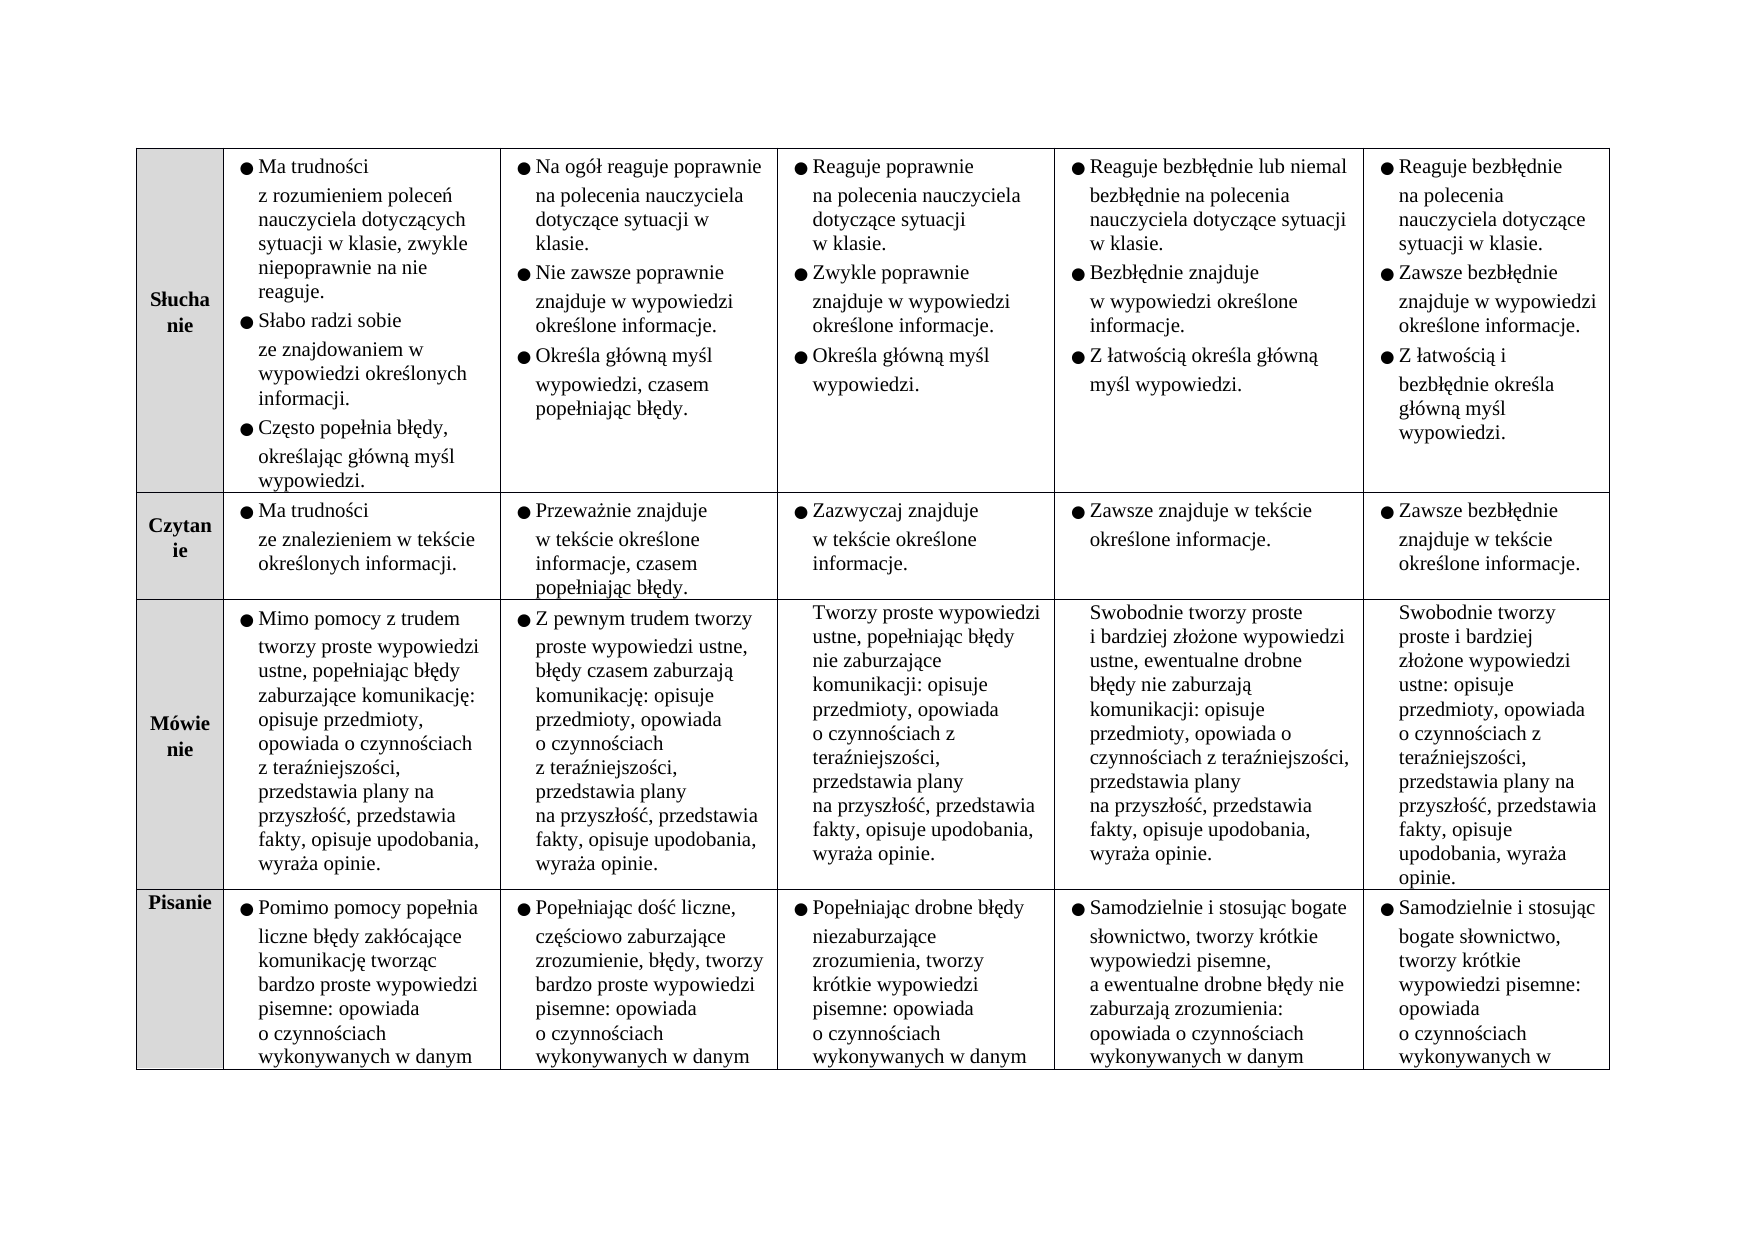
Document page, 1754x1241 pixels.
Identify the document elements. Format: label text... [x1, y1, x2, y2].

table_cell Ma trudności z rozumieniem poleceń nauczyciela dotyczących sytuacji w klasie, zwykle niepoprawnie na nie reaguje. Słabo radzi sobie ze znajdowaniem w wypowiedzi określonych informacji. Często popełnia błędy, określając główną myśl wypowiedzi. [224, 149, 500, 492]
table_cell Popełniając drobne błędy niezaburzające zrozumienia, tworzy krótkie wypowiedzi pisemne: opowiada o czynnościach wykonywanych w danym [778, 890, 1054, 1068]
table_cell Zazwyczaj znajduje w tekście określone informacje. [778, 493, 1054, 599]
table_cell Zawsze bezbłędnie znajduje w tekście określone informacje. [1364, 493, 1609, 599]
table_cell Tworzy proste wypowiedzi ustne, popełniając błędy nie zaburzające komunikacji: opisuje przedmioty, opowiada o czynnościach z teraźniejszości, przedstawia plany na przyszłość, przedstawia fakty, opisuje upodobania, wyraża opinie. [778, 600, 1054, 889]
table_cell Popełniając dość liczne, częściowo zaburzające zrozumienie, błędy, tworzy bardzo proste wypowiedzi pisemne: opowiada o czynnościach wykonywanych w danym [501, 890, 777, 1068]
table_cell Ma trudności ze znalezieniem w tekście określonych informacji. [224, 493, 500, 599]
table_cell Mimo pomocy z trudem tworzy proste wypowiedzi ustne, popełniając błędy zaburzające komunikację: opisuje przedmioty, opowiada o czynnościach z teraźniejszości, przedstawia plany na przyszłość, przedstawia fakty, opisuje upodobania, wyraża opinie. [224, 600, 500, 889]
table_cell Z pewnym trudem tworzy proste wypowiedzi ustne, błędy czasem zaburzają komunikację: opisuje przedmioty, opowiada o czynnościach z teraźniejszości, przedstawia plany na przyszłość, przedstawia fakty, opisuje upodobania, wyraża opinie. [501, 600, 777, 889]
table_cell Reaguje poprawnie na polecenia nauczyciela dotyczące sytuacji w klasie. Zwykle poprawnie znajduje w wypowiedzi określone informacje. Określa główną myśl wypowiedzi. [778, 149, 1054, 492]
table_cell Słuchanie [137, 149, 223, 492]
table_cell Mówienie [137, 600, 223, 889]
table_cell Na ogół reaguje poprawnie na polecenia nauczyciela dotyczące sytuacji w klasie. Nie zawsze poprawnie znajduje w wypowiedzi określone informacje. Określa główną myśl wypowiedzi, czasem popełniając błędy. [501, 149, 777, 492]
table_cell Reaguje bezbłędnie na polecenia nauczyciela dotyczące sytuacji w klasie. Zawsze bezbłędnie znajduje w wypowiedzi określone informacje. Z łatwością i bezbłędnie określa główną myśl wypowiedzi. [1364, 149, 1609, 492]
table_cell Samodzielnie i stosując bogate słownictwo, tworzy krótkie wypowiedzi pisemne, a ewentualne drobne błędy nie zaburzają zrozumienia: opowiada o czynnościach wykonywanych w danym [1055, 890, 1363, 1068]
table_cell Reaguje bezbłędnie lub niemal bezbłędnie na polecenia nauczyciela dotyczące sytuacji w klasie. Bezbłędnie znajduje w wypowiedzi określone informacje. Z łatwością określa główną myśl wypowiedzi. [1055, 149, 1363, 492]
table_cell Samodzielnie i stosując bogate słownictwo, tworzy krótkie wypowiedzi pisemne: opowiada o czynnościach wykonywanych w [1364, 890, 1609, 1068]
table_cell Pomimo pomocy popełnia liczne błędy zakłócające komunikację tworząc bardzo proste wypowiedzi pisemne: opowiada o czynnościach wykonywanych w danym [224, 890, 500, 1068]
table_cell Swobodnie tworzy proste i bardziej złożone wypowiedzi ustne: opisuje przedmioty, opowiada o czynnościach z teraźniejszości, przedstawia plany na przyszłość, przedstawia fakty, opisuje upodobania, wyraża opinie. [1364, 600, 1609, 889]
table_cell Swobodnie tworzy proste i bardziej złożone wypowiedzi ustne, ewentualne drobne błędy nie zaburzają komunikacji: opisuje przedmioty, opowiada o czynnościach z teraźniejszości, przedstawia plany na przyszłość, przedstawia fakty, opisuje upodobania, wyraża opinie. [1055, 600, 1363, 889]
table_cell Zawsze znajduje w tekście określone informacje. [1055, 493, 1363, 599]
table_cell Pisanie [137, 890, 223, 1068]
table_cell Czytanie [137, 493, 223, 599]
table_cell Przeważnie znajduje w tekście określone informacje, czasem popełniając błędy. [501, 493, 777, 599]
